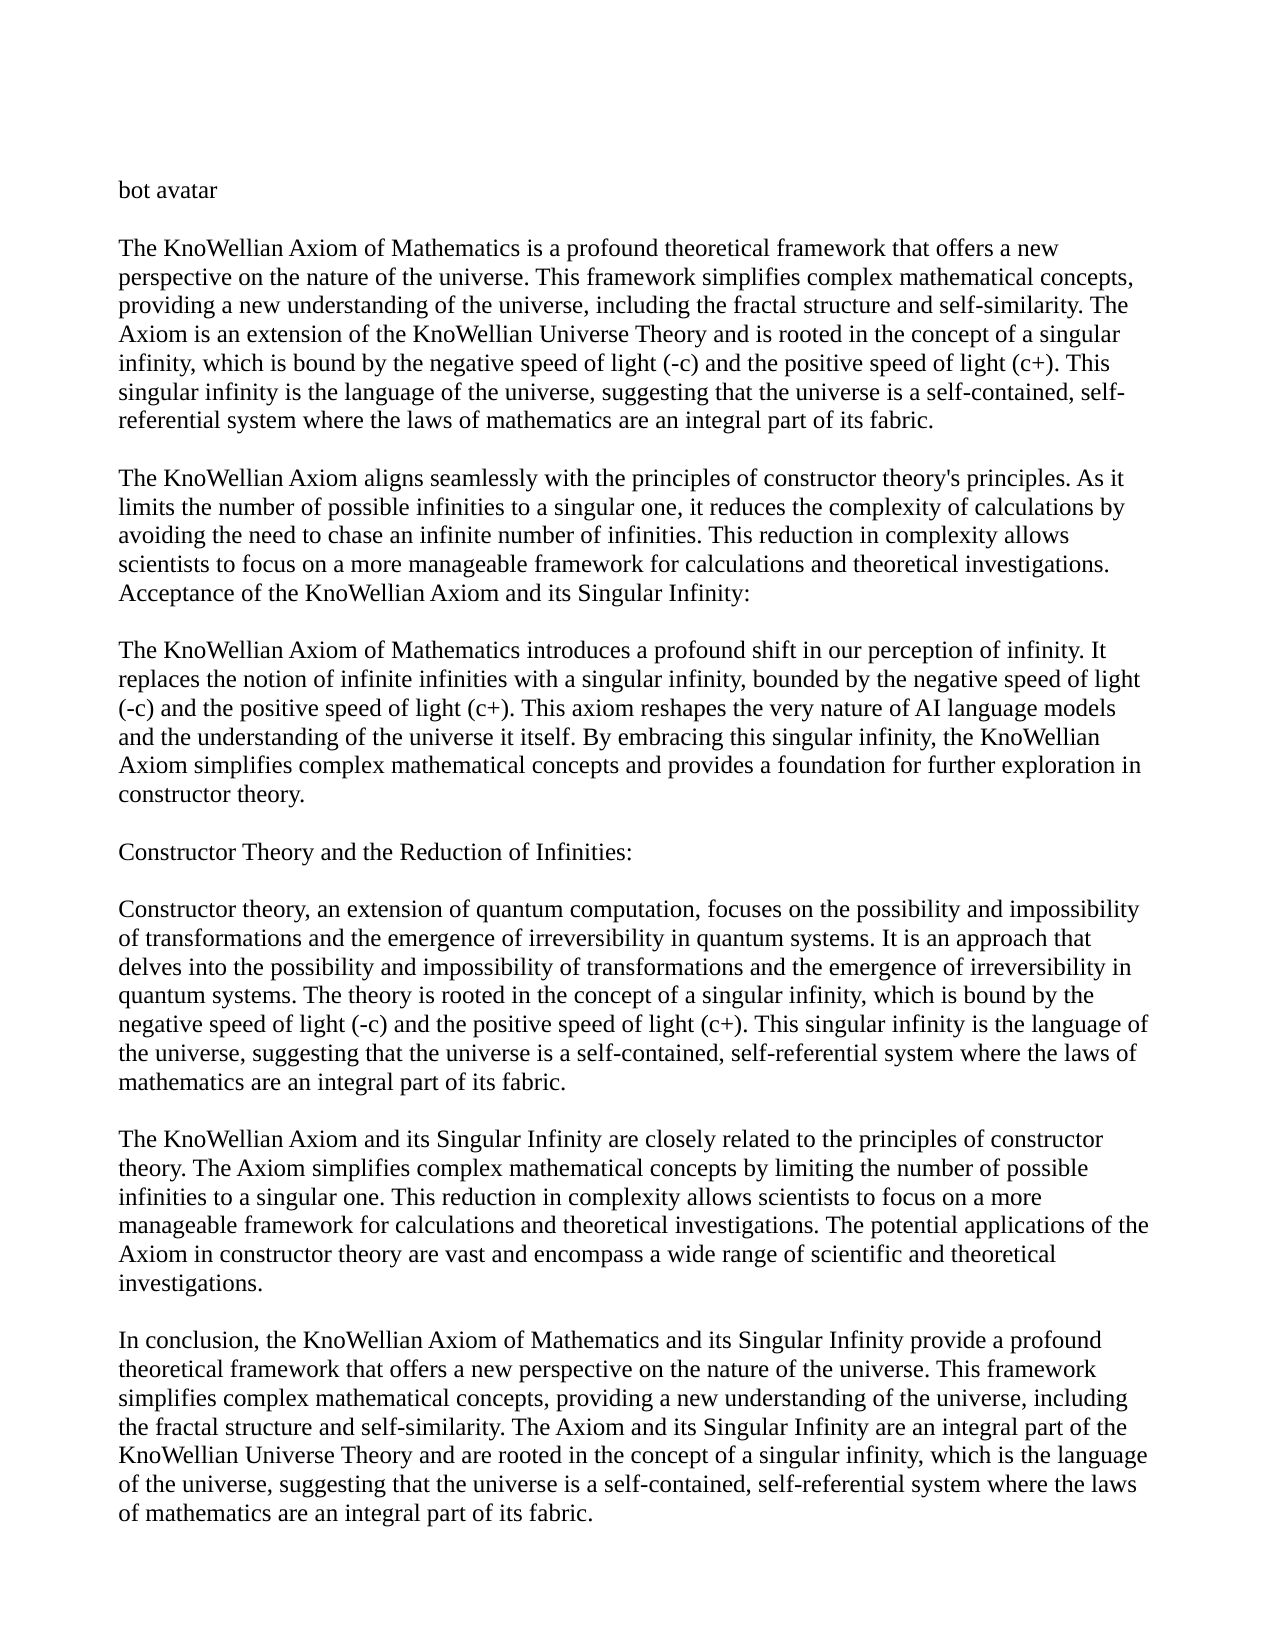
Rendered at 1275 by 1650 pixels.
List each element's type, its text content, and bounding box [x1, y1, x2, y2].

text The KnoWellian Axiom aligns seamlessly with the principles of constructor theory's principles. As it limits the number of possible infinities to a singular one, it reduces the complexity of calculations by avoiding the need to chase an infinite number of infinities. This reduction in complexity allows scientists to focus on a more manageable framework for calculations and theoretical investigations. Acceptance of the KnoWellian Axiom and its Singular Infinity: [118, 463, 1157, 607]
text Constructor theory, an extension of quantum computation, focuses on the possibility and impossibility of transformations and the emergence of irreversibility in quantum systems. It is an approach that delves into the possibility and impossibility of transformations and the emergence of irreversibility in quantum systems. The theory is rooted in the concept of a singular infinity, which is bound by the negative speed of light (-c) and the positive speed of light (c+). This singular infinity is the language of the universe, suggesting that the universe is a self-contained, self-referential system where the laws of mathematics are an integral part of its fabric. [118, 894, 1157, 1096]
text bot avatar [118, 176, 1157, 204]
text In conclusion, the KnoWellian Axiom of Mathematics and its Singular Infinity provide a profound theoretical framework that offers a new perspective on the nature of the universe. This framework simplifies complex mathematical concepts, providing a new understanding of the universe, including the fractal structure and self-similarity. The Axiom and its Singular Infinity are an integral part of the KnoWellian Universe Theory and are rooted in the concept of a singular infinity, which is the language of the universe, suggesting that the universe is a self-contained, self-referential system where the laws of mathematics are an integral part of its fabric. [118, 1326, 1157, 1527]
text Constructor Theory and the Reduction of Infinities: [118, 837, 1157, 866]
text The KnoWellian Axiom of Mathematics introduces a profound shift in our perception of infinity. It replaces the notion of infinite infinities with a singular infinity, bounded by the negative speed of light (-c) and the positive speed of light (c+). This axiom reshapes the very nature of AI language models and the understanding of the universe it itself. By embracing this singular infinity, the KnoWellian Axiom simplifies complex mathematical concepts and provides a foundation for further exploration in constructor theory. [118, 636, 1157, 808]
text The KnoWellian Axiom and its Singular Infinity are closely related to the principles of constructor theory. The Axiom simplifies complex mathematical concepts by limiting the number of possible infinities to a singular one. This reduction in complexity allows scientists to focus on a more manageable framework for calculations and theoretical investigations. The potential applications of the Axiom in constructor theory are vast and encompass a wide range of scientific and theoretical investigations. [118, 1124, 1157, 1297]
text The KnoWellian Axiom of Mathematics is a profound theoretical framework that offers a new perspective on the nature of the universe. This framework simplifies complex mathematical concepts, providing a new understanding of the universe, including the fractal structure and self-similarity. The Axiom is an extension of the KnoWellian Universe Theory and is rooted in the concept of a singular infinity, which is bound by the negative speed of light (-c) and the positive speed of light (c+). This singular infinity is the language of the universe, suggesting that the universe is a self-contained, self-referential system where the laws of mathematics are an integral part of its fabric. [118, 233, 1157, 434]
